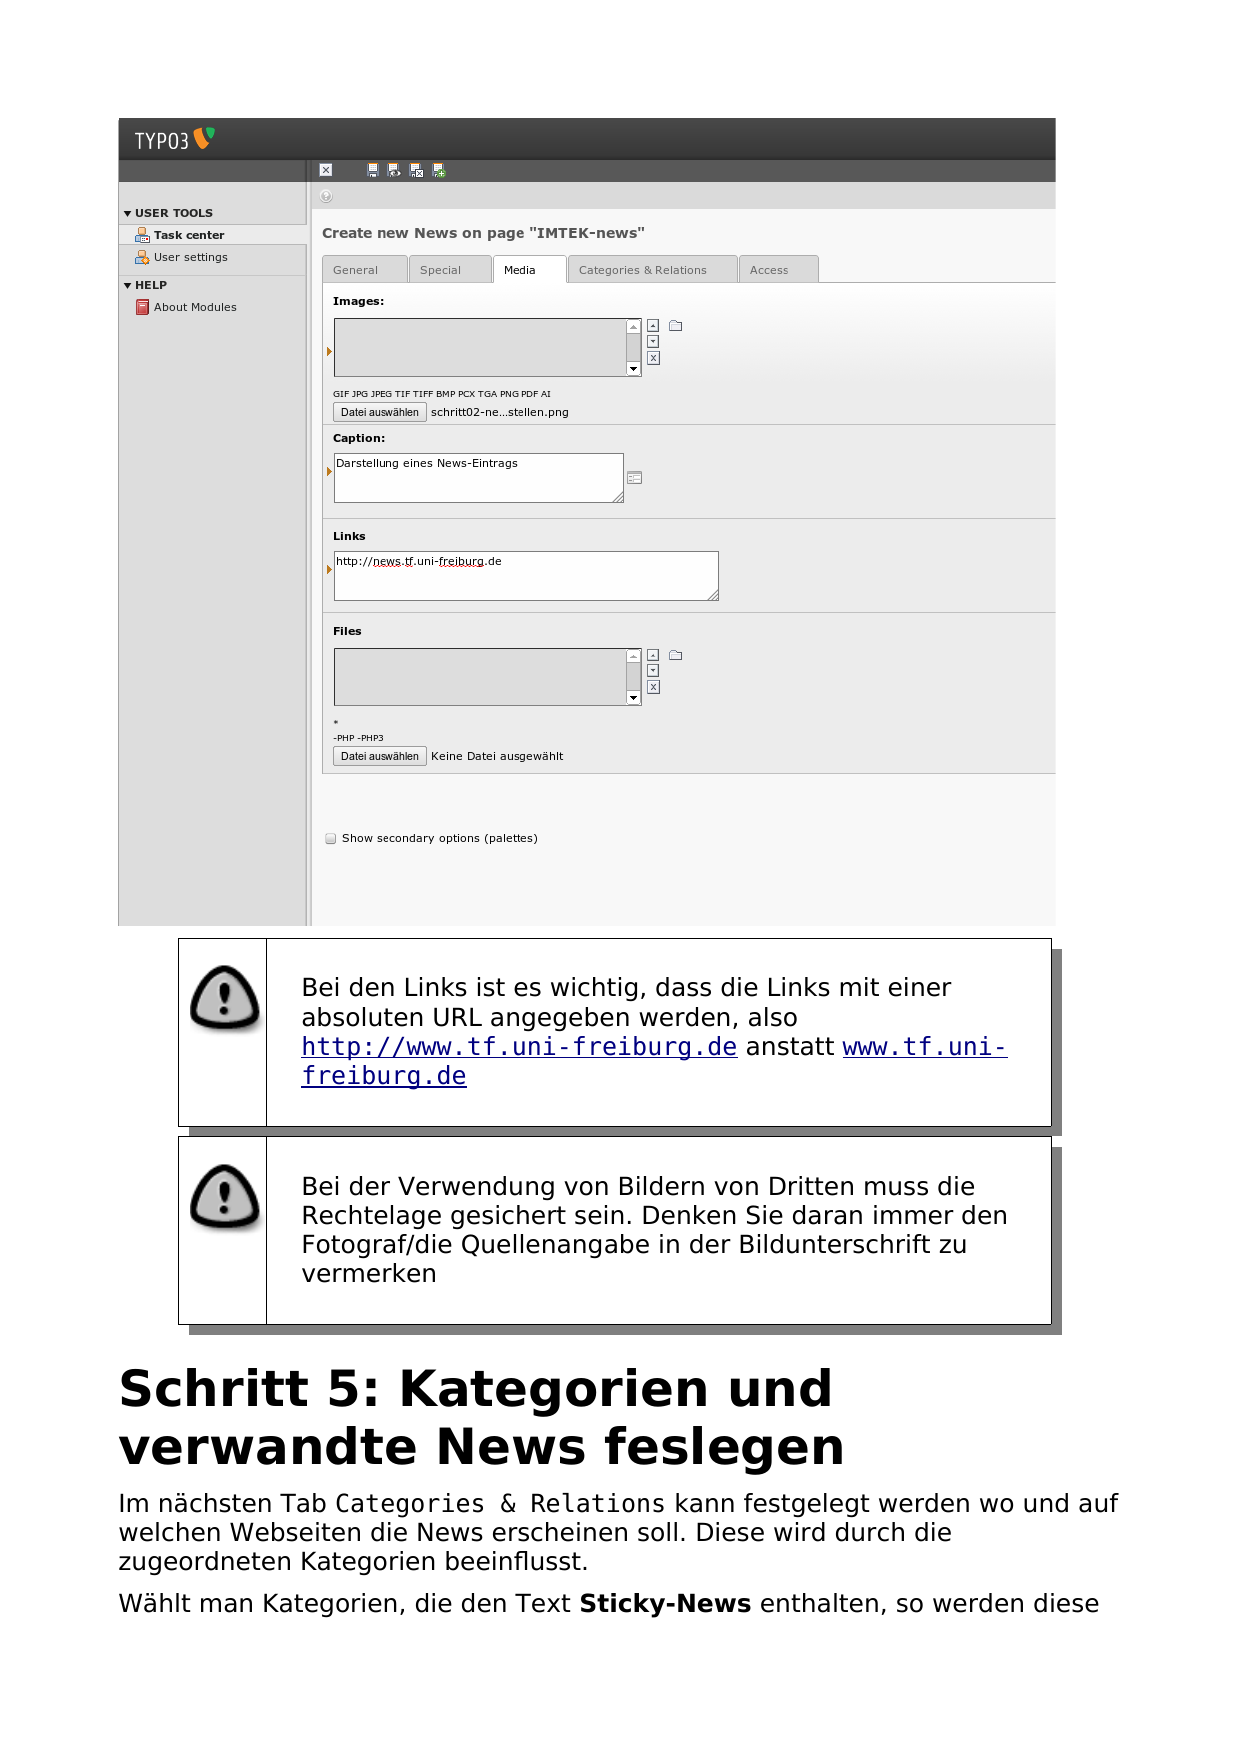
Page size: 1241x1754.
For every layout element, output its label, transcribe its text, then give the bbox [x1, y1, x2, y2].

subtitle Schritt 5: Kategorien und verwandte News feslegen [118, 1360, 1122, 1476]
table_header Bei den Links ist es wichtig, dass die Links mit einer absoluten URL angegeben werden, also http://www.tf.uni-freiburg.de anstatt www.tf.uni-freiburg.de [267, 939, 1051, 1126]
picture [190, 1160, 266, 1236]
table_header [179, 939, 266, 1126]
picture [118, 118, 1056, 926]
text Im nächsten Tab Categories & Relations kann festgelegt werden wo und auf welchen Webseiten die News erscheinen soll. Diese wird durch die zugeordneten Kategorien beeinflusst. [118, 1489, 1122, 1576]
picture [190, 961, 266, 1037]
table_header Bei der Verwendung von Bildern von Dritten muss die Rechtelage gesichert sein. Denken Sie daran immer den Fotograf/die Quellenangabe in der Bildunterschrift zu vermerken [267, 1137, 1051, 1324]
table_header [179, 1137, 266, 1324]
text Wählt man Kategorien, die den Text Sticky-News enthalten, so werden diese [118, 1589, 1122, 1618]
